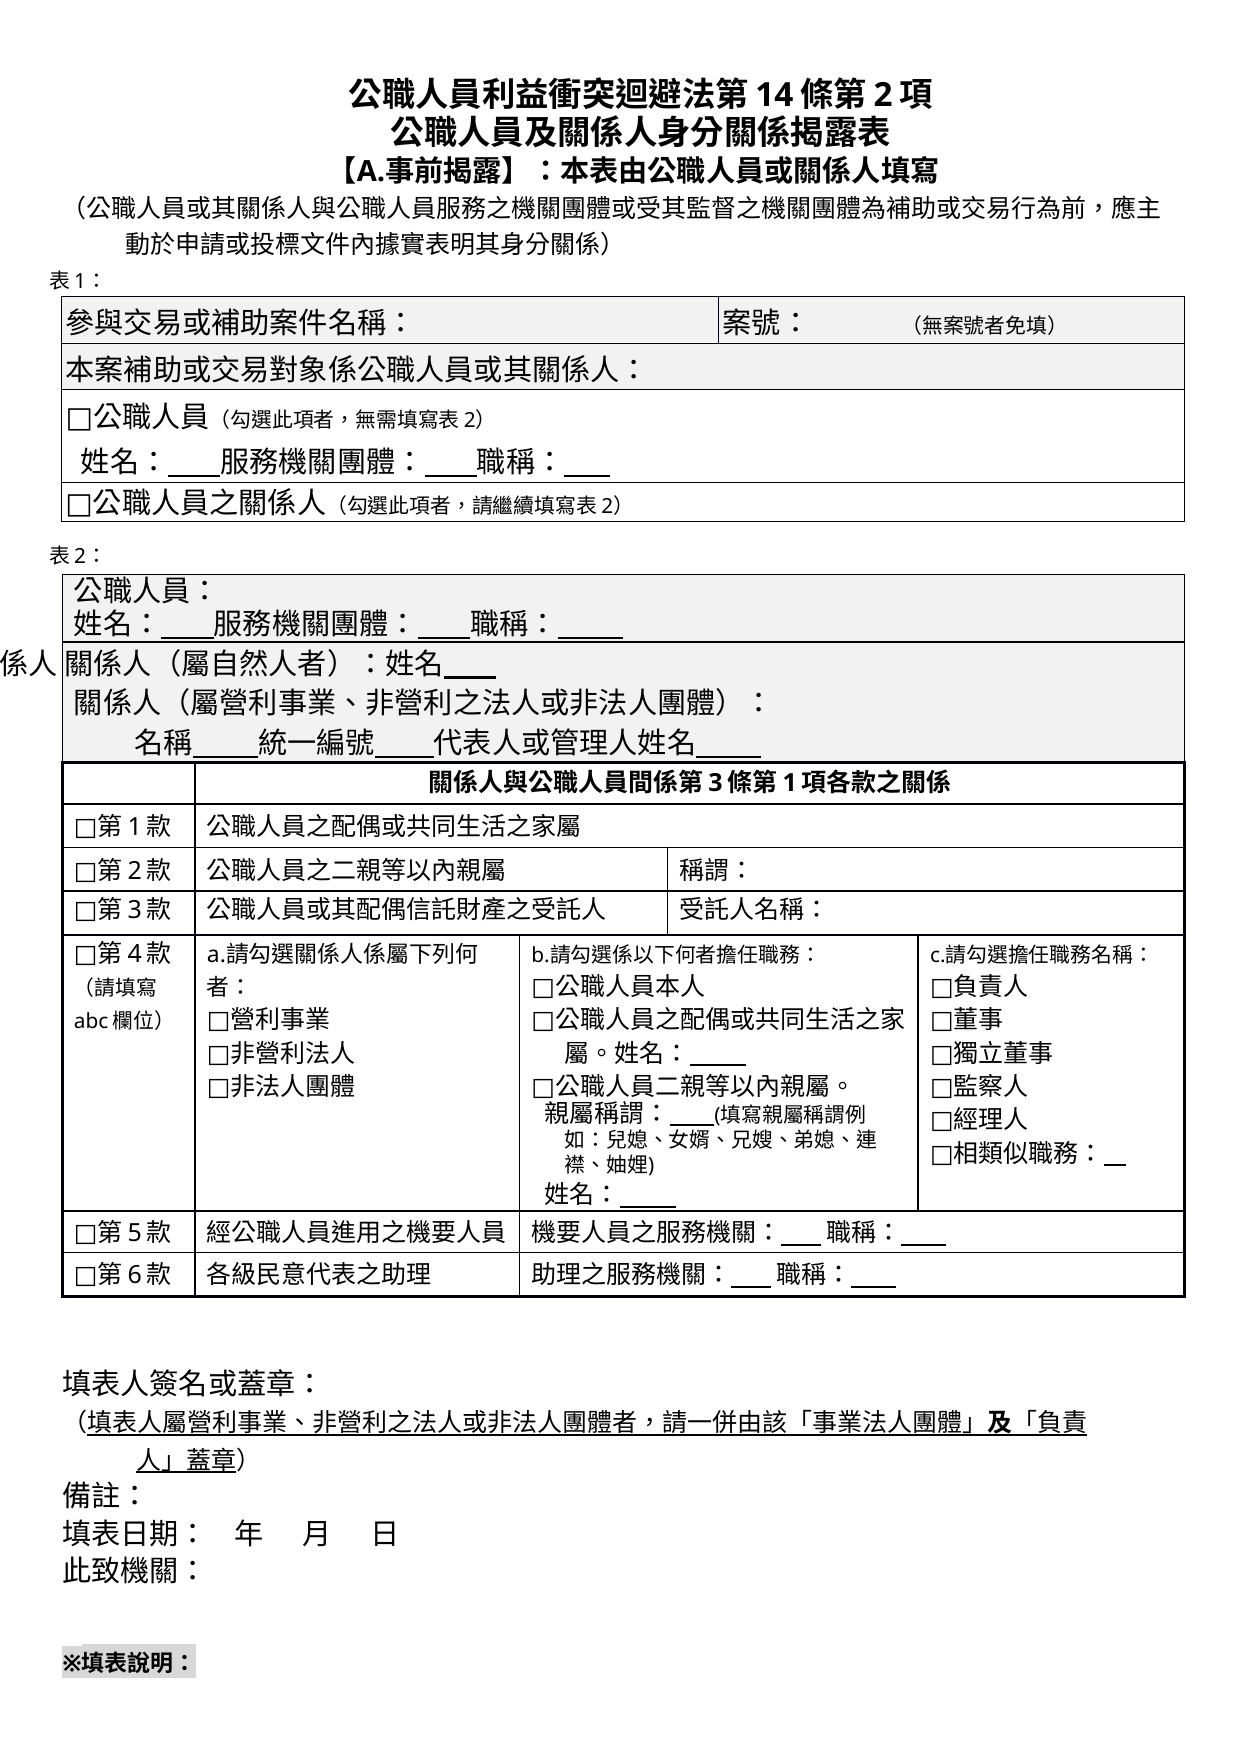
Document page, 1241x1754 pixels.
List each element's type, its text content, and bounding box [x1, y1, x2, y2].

table_cell □第1款 [64, 805, 194, 847]
table_header 公職人員： 姓名： 服務機關團體： 職稱： [63, 575, 1184, 641]
table_cell 各級民意代表之助理 [196, 1253, 519, 1294]
table_cell □第3款 [64, 892, 194, 934]
text 表2： [33, 522, 1110, 574]
table_cell 關係人與公職人員間係第3條第1項各款之關係 [196, 764, 1183, 803]
text 備註： [62, 1477, 1110, 1514]
table_cell 公職人員之配偶或共同生活之家屬 [196, 805, 1183, 847]
table_header 參與交易或補助案件名稱： [62, 297, 718, 342]
table_cell 關係人 關係人（屬自然人者）：姓名 關係人（屬營利事業、非營利之法人或非法人團體）： 名稱 統一編號 代表人或管理人姓名 [63, 643, 1184, 761]
list （公職人員或其關係人與公職人員服務之機關團體或受其監督之機關團體為補助或交易行為前，應主動於申請或投標文件內據實表明其身分關係） [61, 189, 1184, 260]
table_cell □第6款 [64, 1253, 194, 1294]
table_cell 稱謂： [668, 848, 1183, 890]
text ※填表說明： [62, 1648, 1110, 1677]
text 公職人員及關係人身分關係揭露表 [33, 114, 1240, 152]
table_header 案號： （無案號者免填） [719, 297, 1184, 342]
table_cell □第5款 [64, 1212, 194, 1251]
text 此致機關： [62, 1552, 1110, 1589]
table_cell 助理之服務機關： 職稱： [520, 1253, 1183, 1294]
table_cell [64, 764, 194, 803]
table_cell □第2款 [64, 848, 194, 890]
text 公職人員利益衝突迴避法第14條第2項 [33, 77, 1240, 114]
table_cell b.請勾選係以下何者擔任職務： □公職人員本人 □公職人員之配偶或共同生活之家屬。姓名： □公職人員二親等以內親屬。 親屬稱謂： (填寫親屬稱謂例如：兒媳、女婿、兄嫂、弟媳、連襟、妯娌) 姓名： [520, 936, 917, 1210]
table_cell 公職人員之二親等以內親屬 [196, 848, 667, 890]
text 【A.事前揭露】：本表由公職人員或關係人填寫 [33, 152, 1234, 189]
text 表1： [33, 260, 1189, 296]
table_cell c.請勾選擔任職務名稱： □負責人 □董事 □獨立董事 □監察人 □經理人 □相類似職務： [919, 936, 1183, 1210]
table_cell □公職人員之關係人（勾選此項者，請繼續填寫表2） [62, 483, 1184, 521]
table_cell 公職人員或其配偶信託財產之受託人 [196, 892, 667, 934]
text （填表人屬營利事業、非營利之法人或非法人團體者，請一併由該「事業法人團體」及「負責人」蓋章） [62, 1402, 1110, 1477]
table_cell □第4款 （請填寫abc欄位） [64, 936, 194, 1210]
text 填表人簽名或蓋章： [62, 1364, 1110, 1402]
text 填表日期： 年 月 日 [62, 1514, 1110, 1552]
table_cell 本案補助或交易對象係公職人員或其關係人： [62, 344, 1184, 389]
table_cell 受託人名稱： [668, 892, 1183, 934]
table_cell □公職人員（勾選此項者，無需填寫表2） 姓名： 服務機關團體： 職稱： [62, 390, 1184, 482]
table_cell 機要人員之服務機關： 職稱： [520, 1212, 1183, 1251]
table_cell 經公職人員進用之機要人員 [196, 1212, 519, 1251]
table_cell a.請勾選關係人係屬下列何者： □營利事業 □非營利法人 □非法人團體 [196, 936, 519, 1210]
